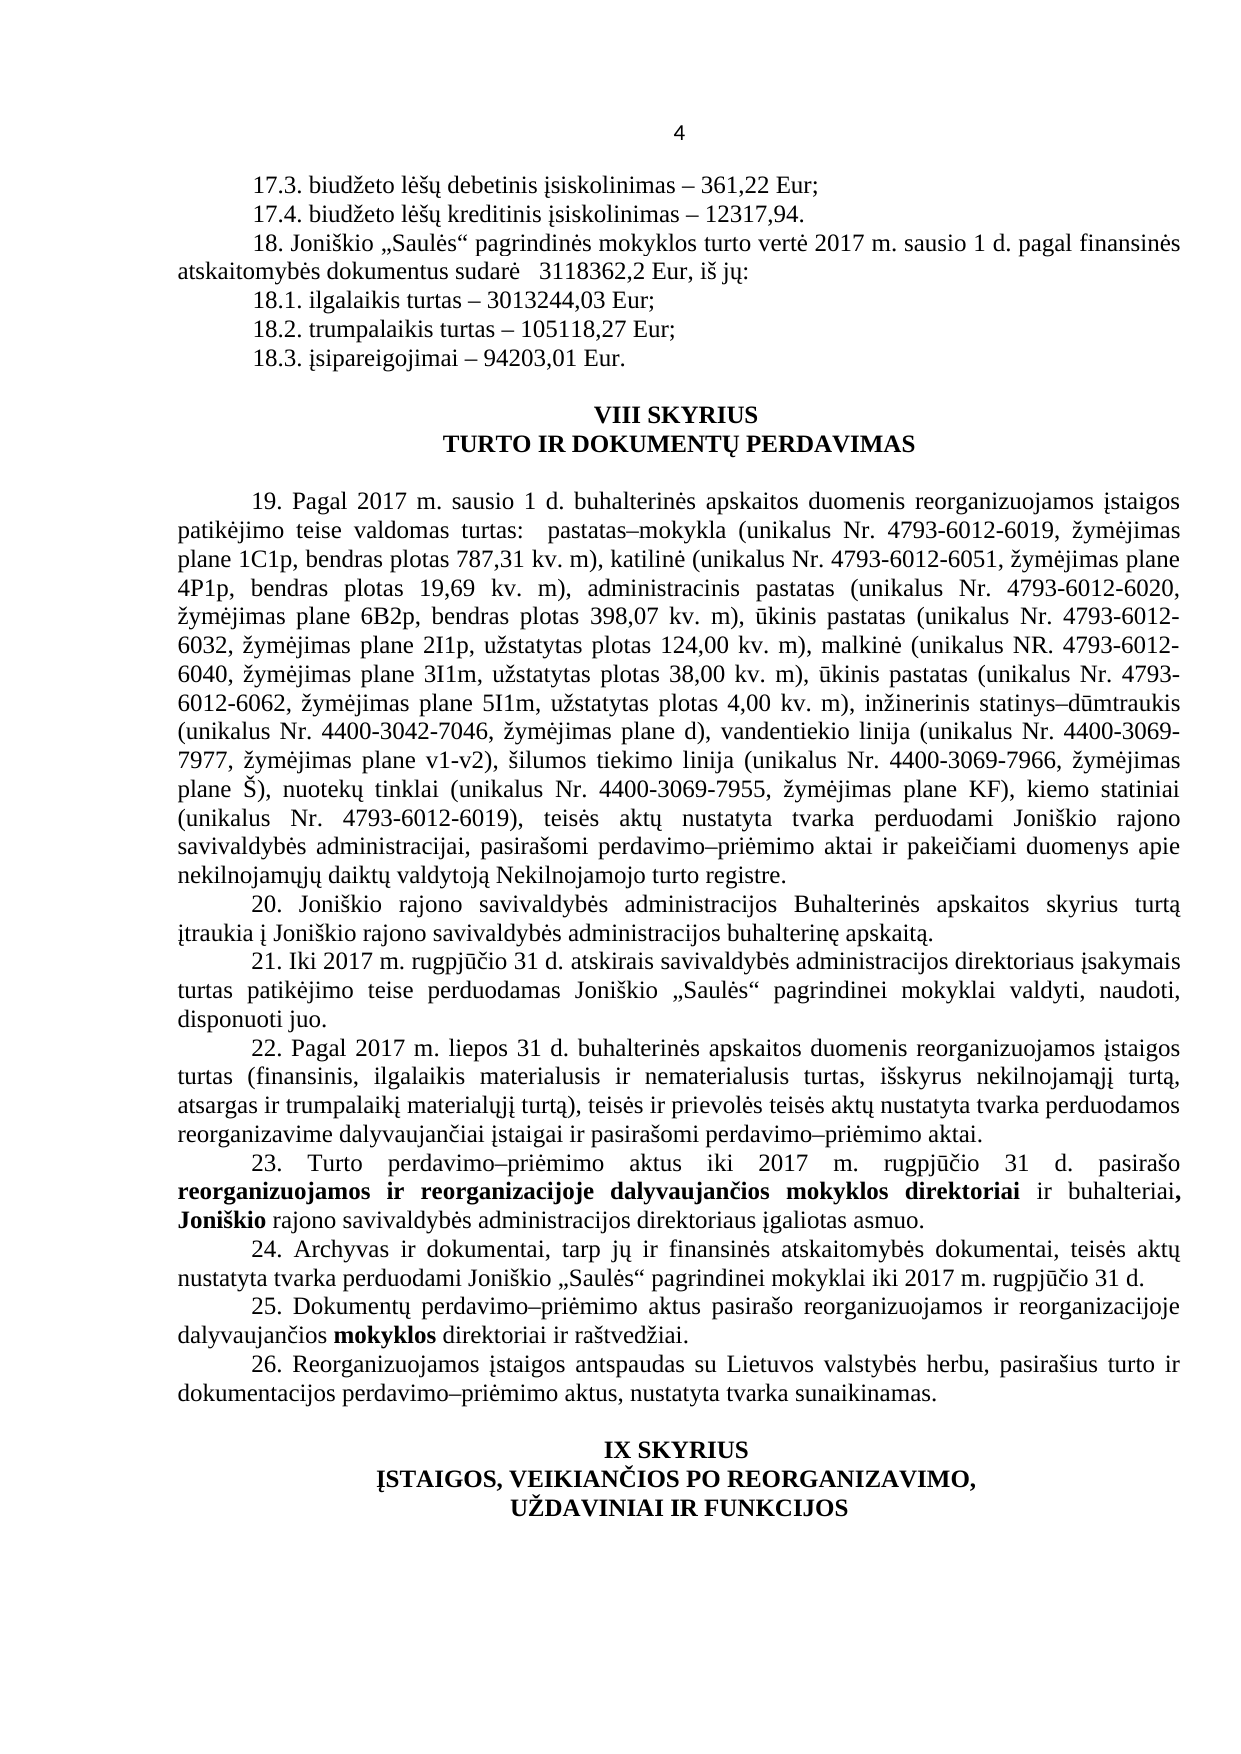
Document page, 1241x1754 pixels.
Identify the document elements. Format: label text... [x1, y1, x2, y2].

text 26. Reorganizuojamos įstaigos antspaudas su Lietuvos valstybės herbu, pasirašius turto ir dokumentacijos perdavimo–priėmimo aktus, nustatyta tvarka sunaikinamas. [177, 1349, 1181, 1406]
text 25. Dokumentų perdavimo–priėmimo aktus pasirašo reorganizuojamos ir reorganizacijoje dalyvaujančios mokyklos direktoriai ir raštvedžiai. [177, 1291, 1181, 1349]
text UŽDAVINIAI IR FUNKCIJOS [177, 1493, 1181, 1521]
text 18.2. trumpalaikis turtas – 105118,27 Eur; [177, 314, 1181, 343]
text 23. Turto perdavimo–priėmimo aktus iki 2017 m. rugpjūčio 31 d. pasirašo reorganizuojamos ir reorganizacijoje dalyvaujančios mokyklos direktoriai ir buhalteriai, Joniškio rajono savivaldybės administracijos direktoriaus įgaliotas asmuo. [177, 1148, 1181, 1234]
text ĮSTAIGOS, VEIKIANČIOS PO REORGANIZAVIMO, [177, 1464, 1181, 1493]
text 18.1. ilgalaikis turtas – 3013244,03 Eur; [177, 285, 1181, 314]
text 20. Joniškio rajono savivaldybės administracijos Buhalterinės apskaitos skyrius turtą įtraukia į Joniškio rajono savivaldybės administracijos buhalterinę apskaitą. [177, 889, 1181, 946]
text TURTO IR DOKUMENTŲ PERDAVIMAS [177, 429, 1181, 458]
text 17.3. biudžeto lėšų debetinis įsiskolinimas – 361,22 Eur; [177, 170, 1181, 199]
text 22. Pagal 2017 m. liepos 31 d. buhalterinės apskaitos duomenis reorganizuojamos įstaigos turtas (finansinis, ilgalaikis materialusis ir nematerialusis turtas, išskyrus nekilnojamąjį turtą, atsargas ir trumpalaikį materialųjį turtą), teisės ir prievolės teisės aktų nustatyta tvarka perduodamos reorganizavime dalyvaujančiai įstaigai ir pasirašomi perdavimo–priėmimo aktai. [177, 1033, 1181, 1148]
text 18.3. įsipareigojimai – 94203,01 Eur. [177, 343, 1181, 371]
text 19. Pagal 2017 m. sausio 1 d. buhalterinės apskaitos duomenis reorganizuojamos įstaigos patikėjimo teise valdomas turtas: pastatas–mokykla (unikalus Nr. 4793-6012-6019, žymėjimas plane 1C1p, bendras plotas 787,31 kv. m), katilinė (unikalus Nr. 4793-6012-6051, žymėjimas plane 4P1p, bendras plotas 19,69 kv. m), administracinis pastatas (unikalus Nr. 4793-6012-6020, žymėjimas plane 6B2p, bendras plotas 398,07 kv. m), ūkinis pastatas (unikalus Nr. 4793-6012-6032, žymėjimas plane 2I1p, užstatytas plotas 124,00 kv. m), malkinė (unikalus NR. 4793-6012-6040, žymėjimas plane 3I1m, užstatytas plotas 38,00 kv. m), ūkinis pastatas (unikalus Nr. 4793-6012-6062, žymėjimas plane 5I1m, užstatytas plotas 4,00 kv. m), inžinerinis statinys–dūmtraukis (unikalus Nr. 4400-3042-7046, žymėjimas plane d), vandentiekio linija (unikalus Nr. 4400-3069-7977, žymėjimas plane v1-v2), šilumos tiekimo linija (unikalus Nr. 4400-3069-7966, žymėjimas plane Š), nuotekų tinklai (unikalus Nr. 4400-3069-7955, žymėjimas plane KF), kiemo statiniai (unikalus Nr. 4793-6012-6019), teisės aktų nustatyta tvarka perduodami Joniškio rajono savivaldybės administracijai, pasirašomi perdavimo–priėmimo aktai ir pakeičiami duomenys apie nekilnojamųjų daiktų valdytoją Nekilnojamojo turto registre. [177, 486, 1181, 889]
text 21. Iki 2017 m. rugpjūčio 31 d. atskirais savivaldybės administracijos direktoriaus įsakymais turtas patikėjimo teise perduodamas Joniškio „Saulės“ pagrindinei mokyklai valdyti, naudoti, disponuoti juo. [177, 946, 1181, 1033]
text IX SKYRIUS [177, 1435, 1181, 1464]
text VIII SKYRIUS [177, 400, 1181, 429]
text 18. Joniškio „Saulės“ pagrindinės mokyklos turto vertė 2017 m. sausio 1 d. pagal finansinės atskaitomybės dokumentus sudarė 3118362,2 Eur, iš jų: [177, 228, 1181, 285]
text 24. Archyvas ir dokumentai, tarp jų ir finansinės atskaitomybės dokumentai, teisės aktų nustatyta tvarka perduodami Joniškio „Saulės“ pagrindinei mokyklai iki 2017 m. rugpjūčio 31 d. [177, 1234, 1181, 1291]
text 17.4. biudžeto lėšų kreditinis įsiskolinimas – 12317,94. [177, 199, 1181, 228]
